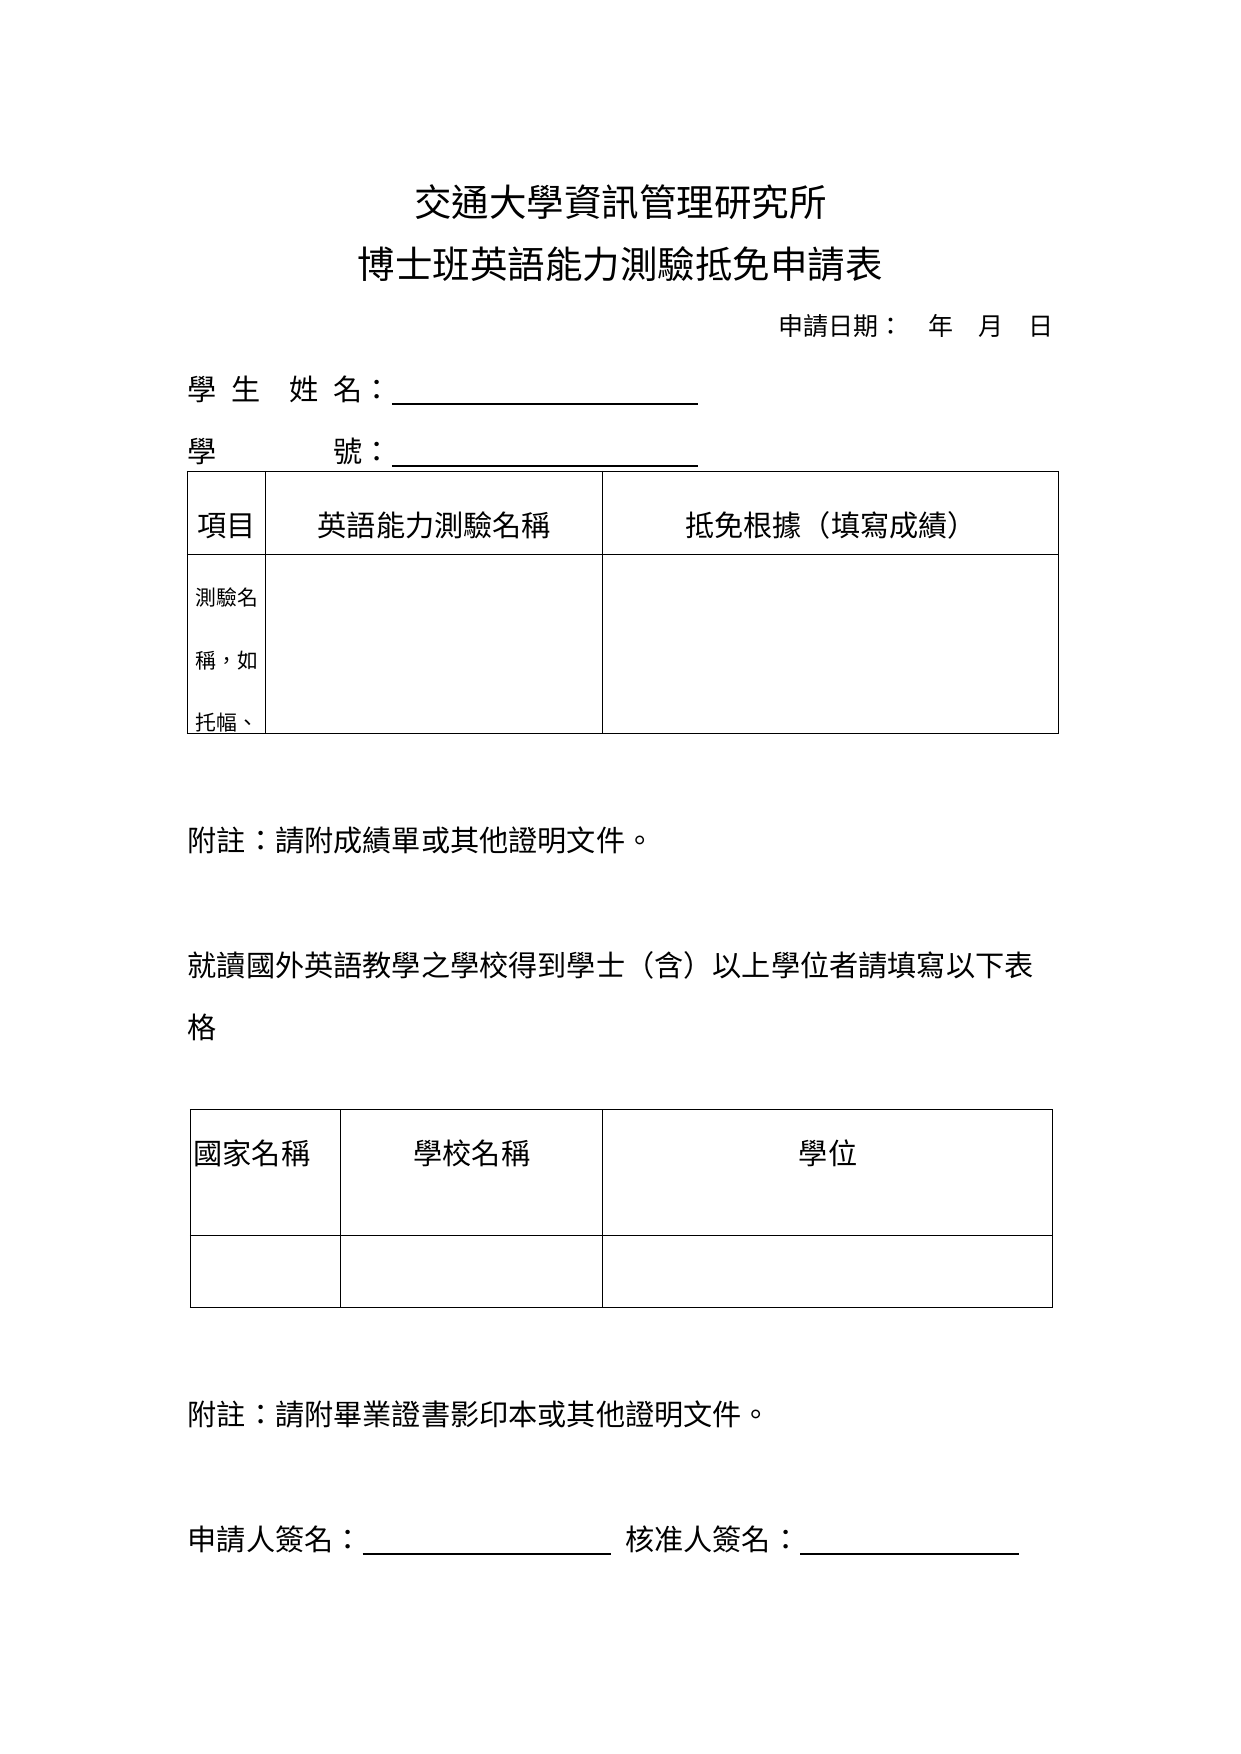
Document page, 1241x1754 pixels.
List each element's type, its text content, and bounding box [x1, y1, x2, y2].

text 申請日期： 年 月 日 [187, 283, 1053, 346]
text 申請人簽名： 核准人簽名： [187, 1496, 1053, 1558]
text 就讀國外英語教學之學校得到學士（含）以上學位者請填寫以下表格 [187, 922, 1053, 1047]
table_header 學校名稱 [341, 1110, 602, 1235]
table_header 學位 [603, 1110, 1052, 1235]
table_header 英語能力測驗名稱 [266, 472, 602, 554]
text 附註：請附畢業證書影印本或其他證明文件。 [187, 1371, 1053, 1433]
text 學 號： [187, 408, 1053, 471]
text 交通大學資訊管理研究所 [187, 158, 1053, 221]
table_cell [191, 1236, 340, 1307]
text 附註：請附成績單或其他證明文件。 [187, 797, 1053, 859]
table_cell [603, 1236, 1052, 1307]
table_cell [266, 555, 602, 733]
text 博士班英語能力測驗抵免申請表 [187, 221, 1053, 283]
table_header 抵免根據（填寫成績） [603, 472, 1058, 554]
text 學 生 姓 名： [187, 346, 1053, 408]
table_cell [341, 1236, 602, 1307]
table_cell [603, 555, 1058, 733]
table_cell 測驗名稱，如托幅、全民英檢等 [188, 555, 265, 733]
table_header 國家名稱 [191, 1110, 340, 1235]
table_header 項目 [188, 472, 265, 554]
